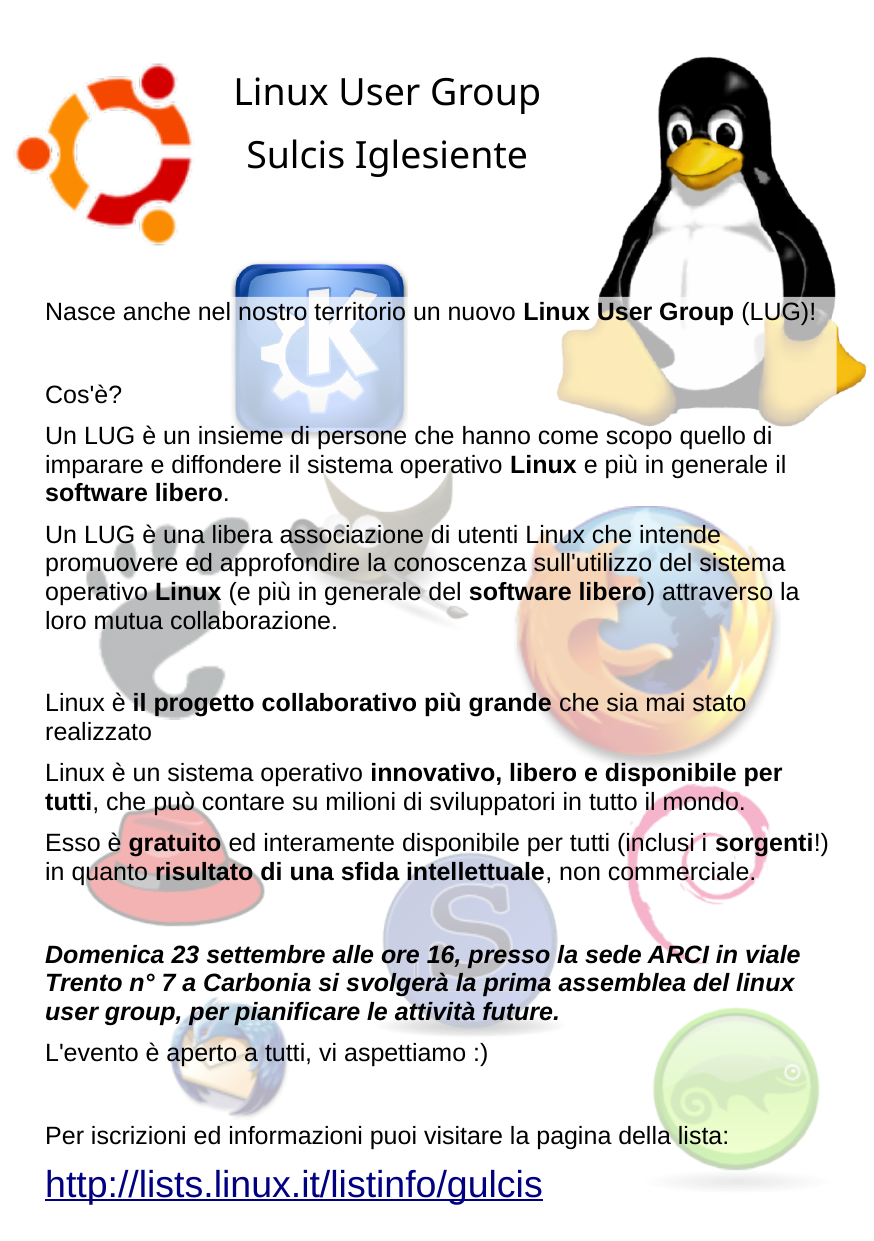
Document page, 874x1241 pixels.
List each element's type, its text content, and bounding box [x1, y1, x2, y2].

text Linux è un sistema operativo innovativo, libero e disponibile per tutti, che può contare su milioni di sviluppatori in tutto il mondo. [45, 758, 837, 816]
text Un LUG è una libera associazione di utenti Linux che intende promuovere ed approfondire la conoscenza sull'utilizzo del sistema operativo Linux (e più in generale del software libero) attraverso la loro mutua collaborazione. [45, 519, 837, 634]
text Linux User Group [147, 65, 627, 116]
text Cos'è? [45, 379, 837, 408]
text Sulcis Iglesiente [147, 128, 627, 179]
text Per iscrizioni ed informazioni puoi visitare la pagina della lista: [45, 1121, 837, 1149]
picture [550, 50, 874, 435]
text Un LUG è un insieme di persone che hanno come scopo quello di imparare e diffondere il sistema operativo Linux e più in generale il software libero. [45, 421, 837, 507]
picture [0, 50, 209, 260]
text Domenica 23 settembre alle ore 16, presso la sede ARCI in viale Trento n° 7 a Carbonia si svolgerà la prima assemblea del linux user group, per pianificare le attività future. [45, 939, 837, 1026]
text Esso è gratuito ed interamente disponibile per tutti (inclusi i sorgenti!) in quanto risultato di una sfida intellettuale, non commerciale. [45, 828, 837, 886]
text Nasce anche nel nostro territorio un nuovo Linux User Group (LUG)! [45, 297, 837, 326]
text L'evento è aperto a tutti, vi aspettiamo :) [45, 1038, 837, 1067]
text Linux è il progetto collaborativo più grande che sia mai stato realizzato [45, 688, 837, 746]
picture [230, 260, 409, 296]
text http://lists.linux.it/listinfo/gulcis [45, 1162, 837, 1205]
